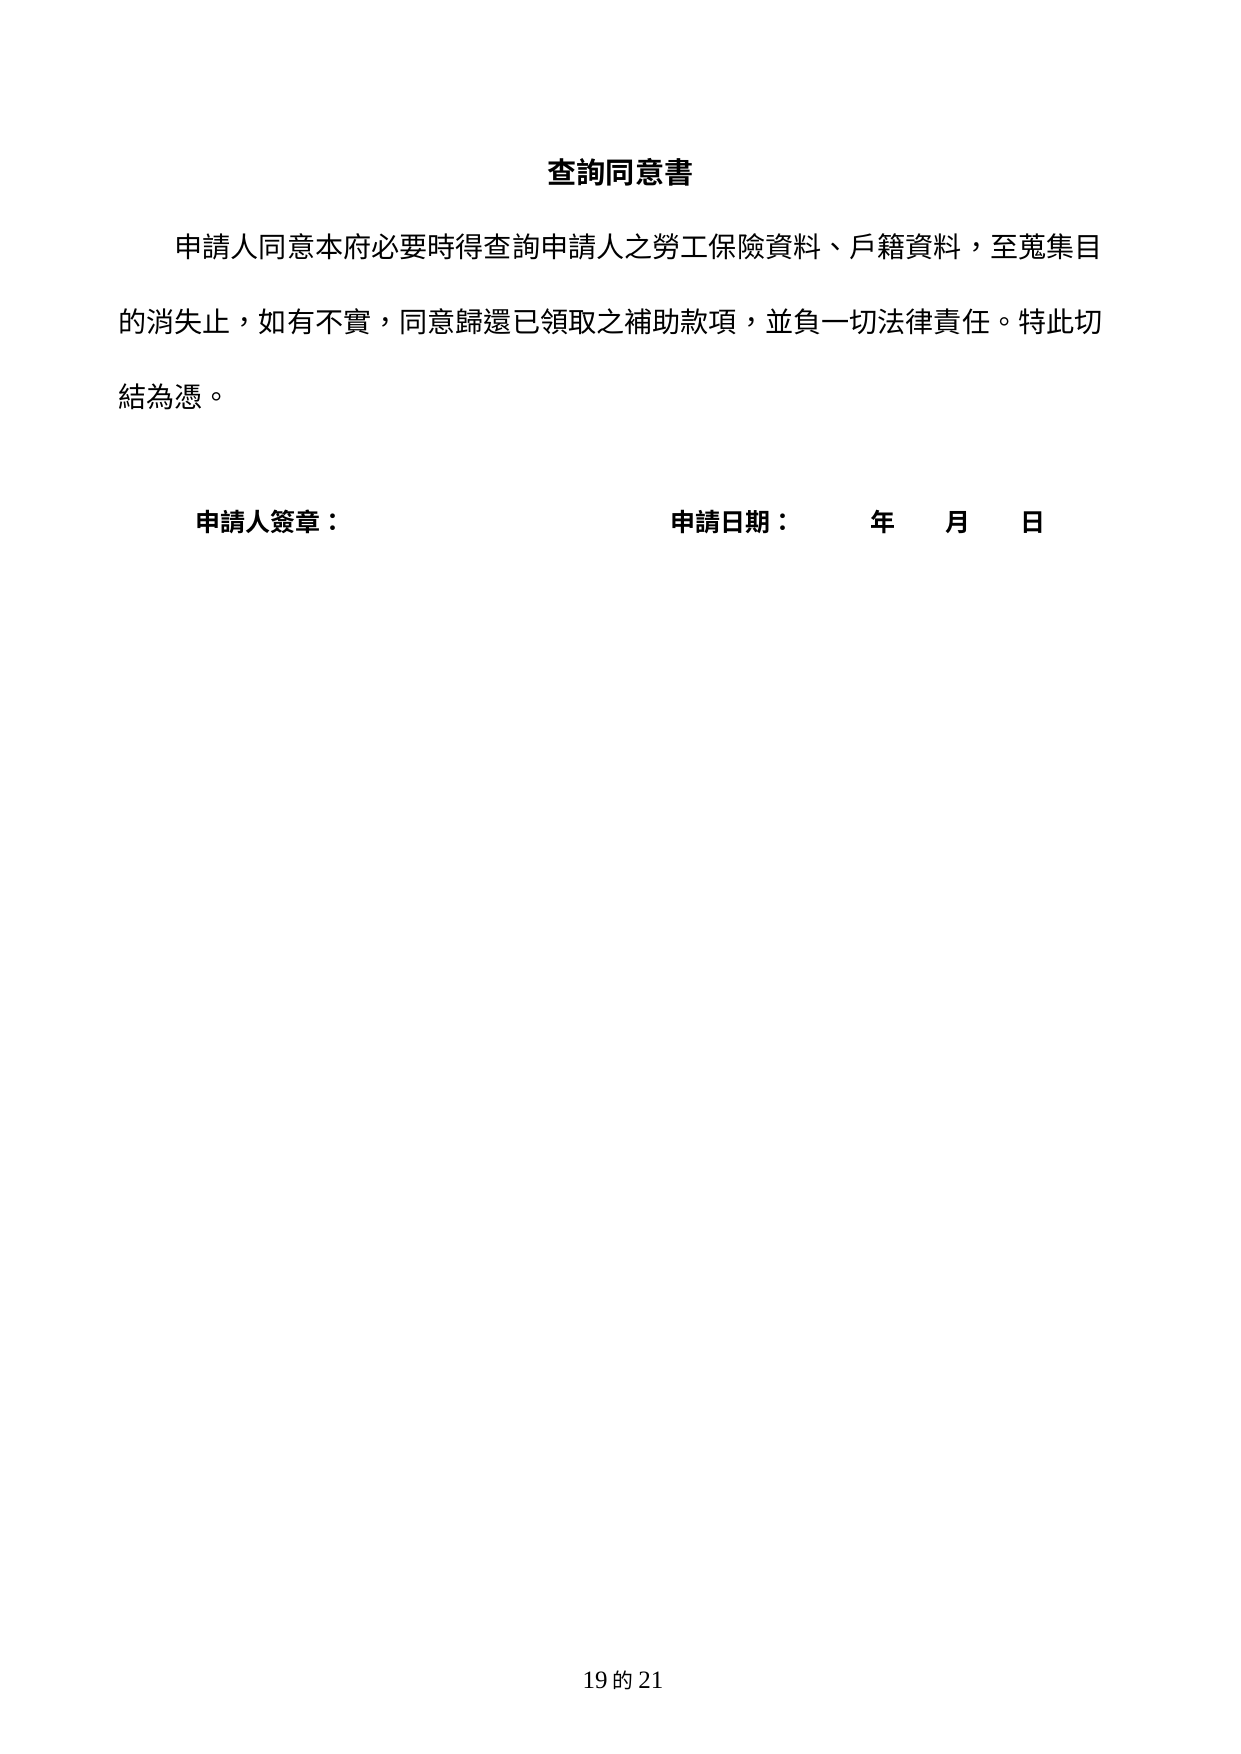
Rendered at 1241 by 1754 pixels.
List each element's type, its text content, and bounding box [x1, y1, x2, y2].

text 查詢同意書 [118, 127, 1122, 202]
text 申請人簽章： 申請日期： 年 月 日 [118, 502, 1122, 538]
text 申請人同意本府必要時得查詢申請人之勞工保險資料、戶籍資料，至蒐集目的消失止，如有不實，同意歸還已領取之補助款項，並負一切法律責任。特此切結為憑。 [118, 202, 1122, 427]
